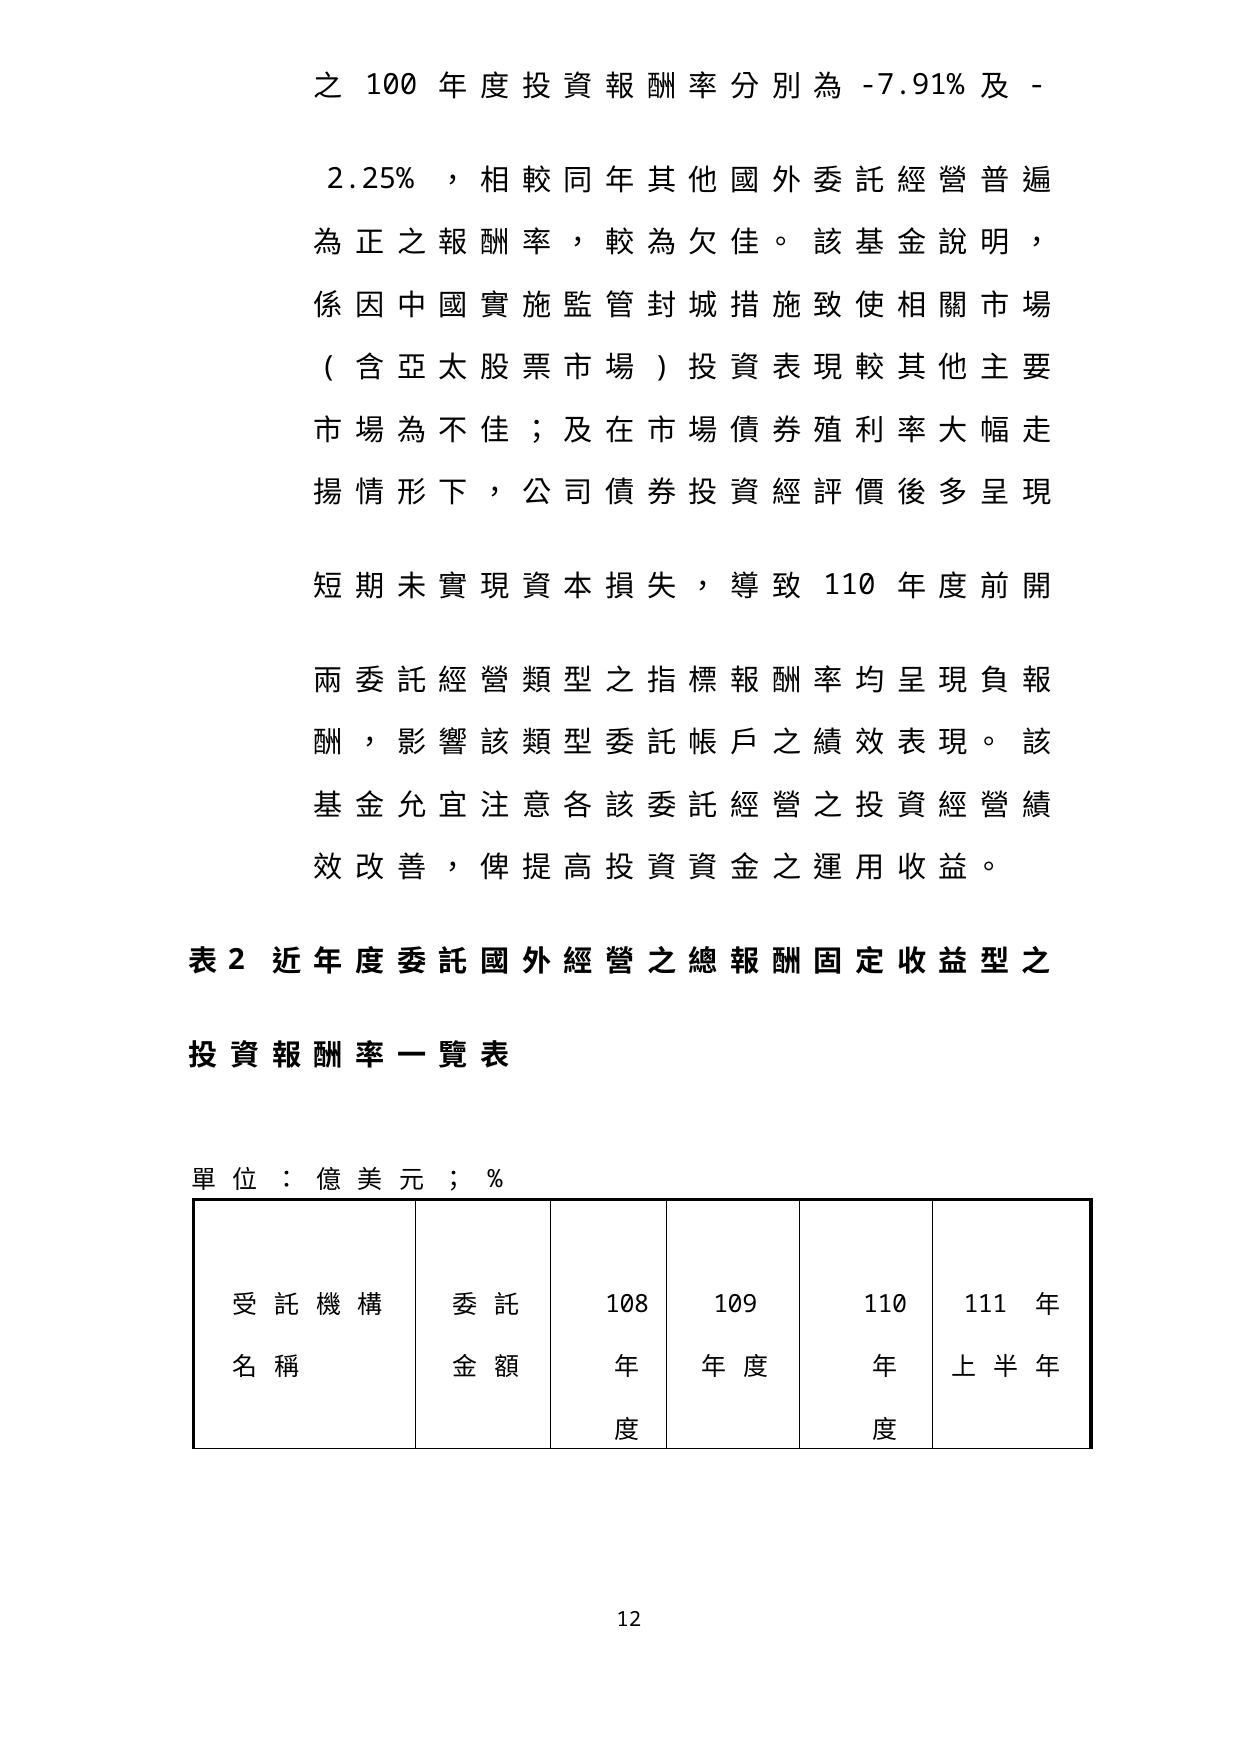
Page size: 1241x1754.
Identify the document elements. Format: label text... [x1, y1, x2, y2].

text 之100年度投資報酬率分別為-7.91%及-2.25%，相較同年其他國外委託經營普遍為正之報酬率，較為欠佳。該基金說明，係因中國實施監管封城措施致使相關市場(含亞太股票市場)投資表現較其他主要市場為不佳；及在市場債券殖利率大幅走揚情形下，公司債券投資經評價後多呈現短期未實現資本損失，導致110年度前開兩委託經營類型之指標報酬率均呈現負報酬，影響該類型委託帳戶之績效表現。該基金允宜注意各該委託經營之投資經營績效改善，俾提高投資資金之運用收益。 [271, 11, 1057, 886]
table_header 111年上半年 [933, 1201, 1089, 1448]
table_header 委託金額 [416, 1201, 550, 1448]
text 表2 近年度委託國外經營之總報酬固定收益型之投資報酬率一覽表 [182, 886, 1057, 1073]
table_header 108年度 [551, 1201, 666, 1448]
table_header 110年度 [800, 1201, 932, 1448]
table_header 受託機構名稱 [195, 1201, 415, 1448]
text 單位：億美元；% [182, 1073, 1057, 1198]
table_header 109年度 [667, 1201, 799, 1448]
